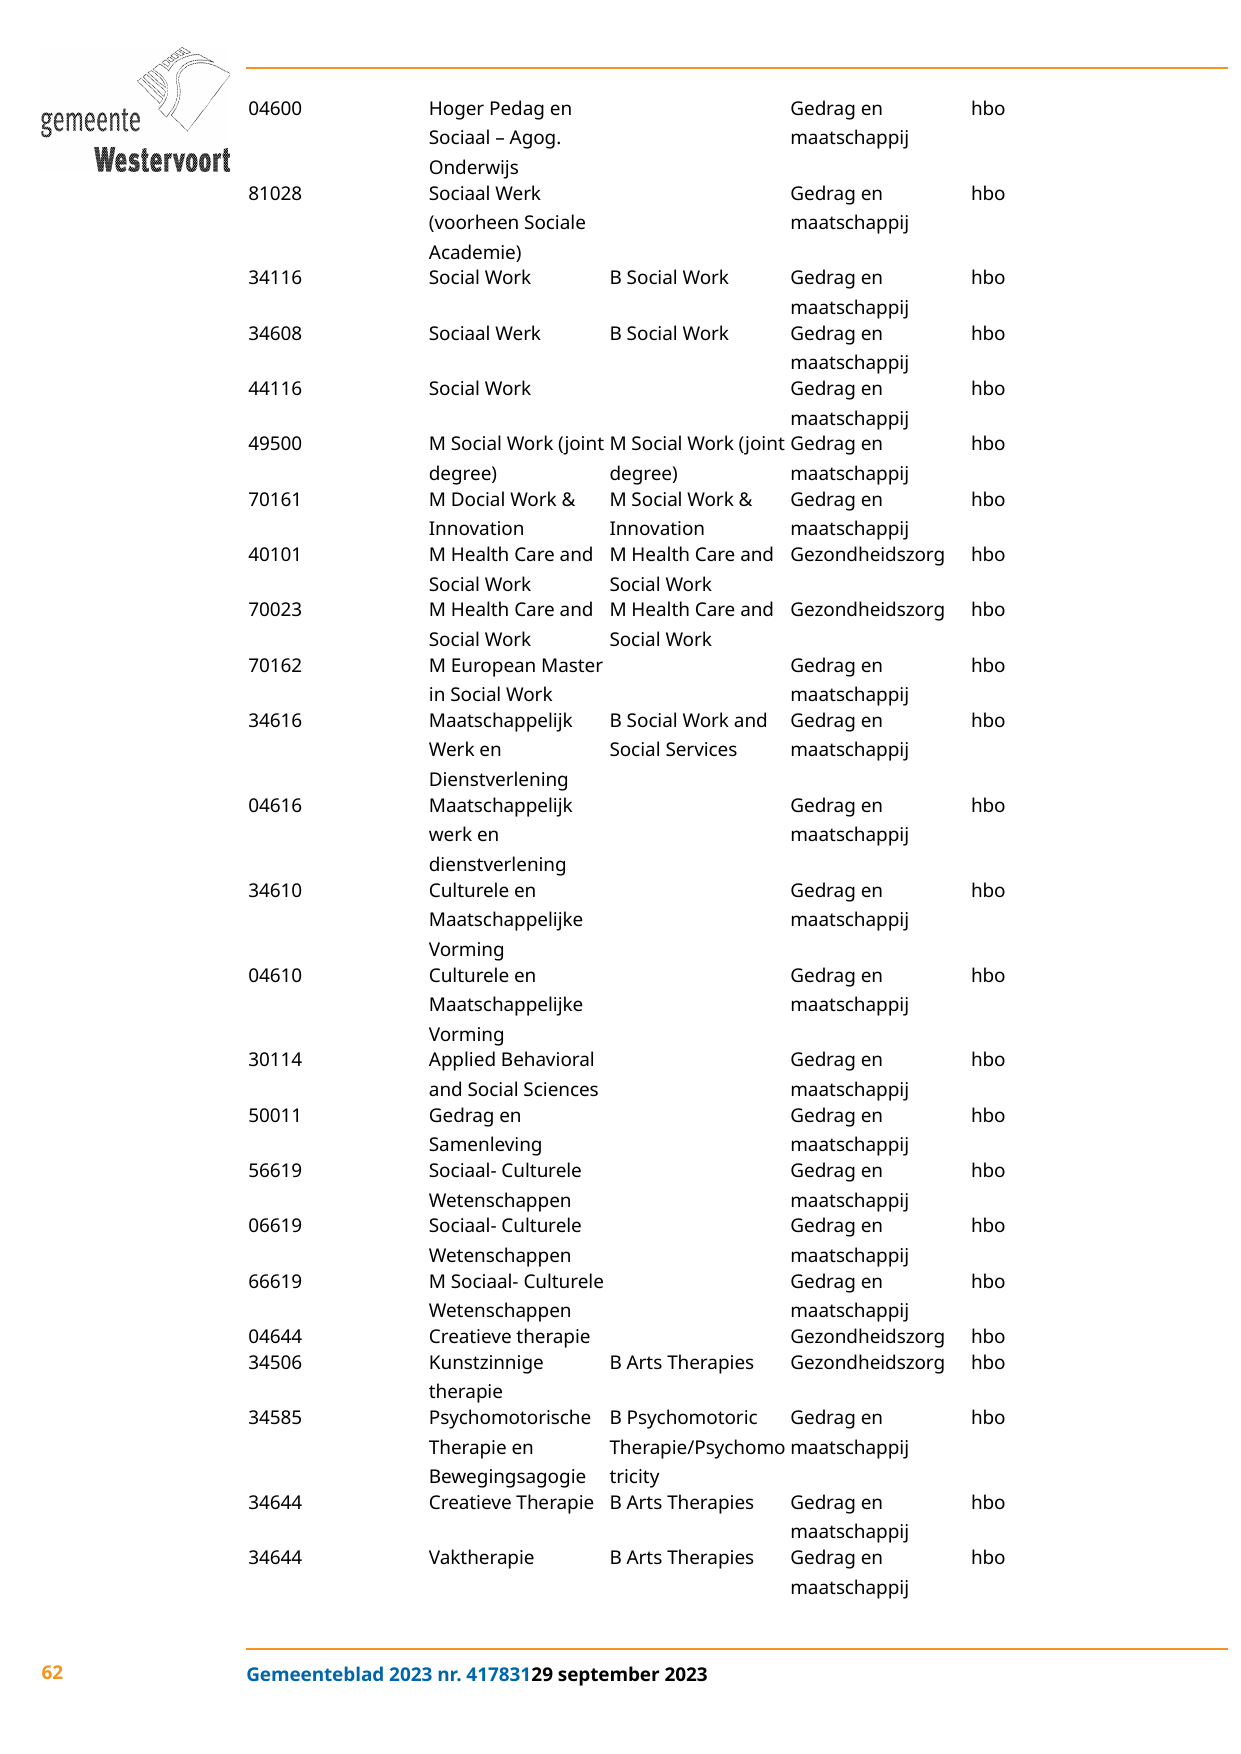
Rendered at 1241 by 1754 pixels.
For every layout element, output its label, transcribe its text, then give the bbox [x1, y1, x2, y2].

table_cell M Sociaal- Culturele Wetenschappen [429, 1268, 609, 1323]
table_cell B Social Work [609, 265, 790, 320]
table_cell Gedrag en maatschappij [790, 1489, 971, 1544]
table_cell hbo [971, 1268, 1152, 1323]
table_cell Applied Behavioral and Social Sciences [429, 1047, 609, 1102]
table_cell Gedrag en maatschappij [790, 1047, 971, 1102]
table_cell 34616 [248, 707, 429, 792]
table_cell hbo [971, 1404, 1152, 1489]
table_cell 04644 [248, 1323, 429, 1349]
table_cell 70161 [248, 486, 429, 541]
table_cell hbo [971, 375, 1152, 431]
table_cell M Health Care and Social Work [609, 541, 790, 596]
table_cell Psychomotorische Therapie en Bewegingsagogie [429, 1404, 609, 1489]
table_cell Gedrag en maatschappij [790, 431, 971, 486]
table_cell Gedrag en maatschappij [790, 486, 971, 541]
table_cell [609, 95, 790, 180]
table_cell hbo [971, 792, 1152, 877]
table_cell Gezondheidszorg [790, 1323, 971, 1349]
table_cell [609, 1323, 790, 1349]
table_cell B Arts Therapies [609, 1545, 790, 1600]
table_cell Gedrag en maatschappij [790, 95, 971, 180]
table_cell 34644 [248, 1545, 429, 1600]
table_cell Gedrag en maatschappij [790, 962, 971, 1047]
table_cell M Health Care and Social Work [429, 541, 609, 596]
table_cell 81028 [248, 180, 429, 264]
table_cell M Social Work (joint degree) [609, 431, 790, 486]
table_cell hbo [971, 1102, 1152, 1157]
table_cell hbo [971, 265, 1152, 320]
table_cell 34506 [248, 1349, 429, 1404]
table_cell hbo [971, 707, 1152, 792]
table_cell Hoger Pedag en Sociaal – Agog. Onderwijs [429, 95, 609, 180]
table_cell Gedrag en maatschappij [790, 792, 971, 877]
table_cell Social Work [429, 265, 609, 320]
table_cell 04610 [248, 962, 429, 1047]
table_cell 50011 [248, 1102, 429, 1157]
table_cell 44116 [248, 375, 429, 431]
table_cell hbo [971, 320, 1152, 375]
table_cell hbo [971, 652, 1152, 707]
table_cell Gedrag en maatschappij [790, 265, 971, 320]
table_cell M European Master in Social Work [429, 652, 609, 707]
table_cell 66619 [248, 1268, 429, 1323]
table_cell 34608 [248, 320, 429, 375]
table_cell 49500 [248, 431, 429, 486]
table_cell M Health Care and Social Work [429, 596, 609, 652]
table_cell hbo [971, 1213, 1152, 1268]
table_cell B Social Work and Social Services [609, 707, 790, 792]
table_cell B Social Work [609, 320, 790, 375]
table_cell M Social Work & Innovation [609, 486, 790, 541]
table_cell hbo [971, 962, 1152, 1047]
table_cell Gedrag en Samenleving [429, 1102, 609, 1157]
table_cell 30114 [248, 1047, 429, 1102]
table_cell [609, 1157, 790, 1213]
table_cell hbo [971, 180, 1152, 264]
table_cell hbo [971, 486, 1152, 541]
table_cell [609, 1268, 790, 1323]
table_cell 40101 [248, 541, 429, 596]
table_cell Vaktherapie [429, 1545, 609, 1600]
table_cell Sociaal- Culturele Wetenschappen [429, 1213, 609, 1268]
table_cell hbo [971, 1489, 1152, 1544]
table_cell Social Work [429, 375, 609, 431]
table_cell M Docial Work & Innovation [429, 486, 609, 541]
table_cell Gedrag en maatschappij [790, 1102, 971, 1157]
table_cell [609, 1047, 790, 1102]
table_cell B Arts Therapies [609, 1349, 790, 1404]
table_cell 70162 [248, 652, 429, 707]
table_cell 34610 [248, 877, 429, 962]
table_cell [609, 1213, 790, 1268]
table_cell hbo [971, 1157, 1152, 1213]
table_cell hbo [971, 95, 1152, 180]
table_cell Gedrag en maatschappij [790, 1213, 971, 1268]
table_cell [609, 375, 790, 431]
table_cell [609, 652, 790, 707]
table_cell B Arts Therapies [609, 1489, 790, 1544]
table_cell [609, 877, 790, 962]
table_cell Gedrag en maatschappij [790, 375, 971, 431]
table_cell hbo [971, 596, 1152, 652]
table_cell hbo [971, 541, 1152, 596]
table_cell M Social Work (joint degree) [429, 431, 609, 486]
table_cell Gedrag en maatschappij [790, 320, 971, 375]
table_cell Culturele en Maatschappelijke Vorming [429, 962, 609, 1047]
table_cell Kunstzinnige therapie [429, 1349, 609, 1404]
picture [41, 47, 231, 172]
table_cell Sociaal Werk [429, 320, 609, 375]
table_cell 04600 [248, 95, 429, 180]
table_cell Culturele en Maatschappelijke Vorming [429, 877, 609, 962]
table_cell hbo [971, 1047, 1152, 1102]
table_cell hbo [971, 877, 1152, 962]
table_cell Gedrag en maatschappij [790, 652, 971, 707]
table_cell Gedrag en maatschappij [790, 180, 971, 264]
table_cell Creatieve therapie [429, 1323, 609, 1349]
table_cell 34585 [248, 1404, 429, 1489]
table_cell Sociaal Werk (voorheen Sociale Academie) [429, 180, 609, 264]
table_cell [609, 1102, 790, 1157]
table_cell 04616 [248, 792, 429, 877]
table_cell M Health Care and Social Work [609, 596, 790, 652]
table_cell Gezondheidszorg [790, 596, 971, 652]
table_cell Creatieve Therapie [429, 1489, 609, 1544]
table_cell hbo [971, 1349, 1152, 1404]
table_cell Gezondheidszorg [790, 541, 971, 596]
table_cell Gezondheidszorg [790, 1349, 971, 1404]
table_cell Gedrag en maatschappij [790, 877, 971, 962]
table_cell Gedrag en maatschappij [790, 1545, 971, 1600]
table_cell [609, 180, 790, 264]
table_cell Maatschappelijk Werk en Dienstverlening [429, 707, 609, 792]
table_cell hbo [971, 1323, 1152, 1349]
table_cell [609, 962, 790, 1047]
table_cell hbo [971, 1545, 1152, 1600]
table_cell hbo [971, 431, 1152, 486]
table_cell Maatschappelijk werk en dienstverlening [429, 792, 609, 877]
table_cell 56619 [248, 1157, 429, 1213]
table_cell 70023 [248, 596, 429, 652]
table_cell 34644 [248, 1489, 429, 1544]
table_cell Gedrag en maatschappij [790, 707, 971, 792]
table_cell Gedrag en maatschappij [790, 1404, 971, 1489]
table_cell 34116 [248, 265, 429, 320]
table_cell Sociaal- Culturele Wetenschappen [429, 1157, 609, 1213]
table_cell Gedrag en maatschappij [790, 1157, 971, 1213]
table_cell B Psychomotoric Therapie/Psychomotricity [609, 1404, 790, 1489]
table_cell [609, 792, 790, 877]
table_cell 06619 [248, 1213, 429, 1268]
table_cell Gedrag en maatschappij [790, 1268, 971, 1323]
